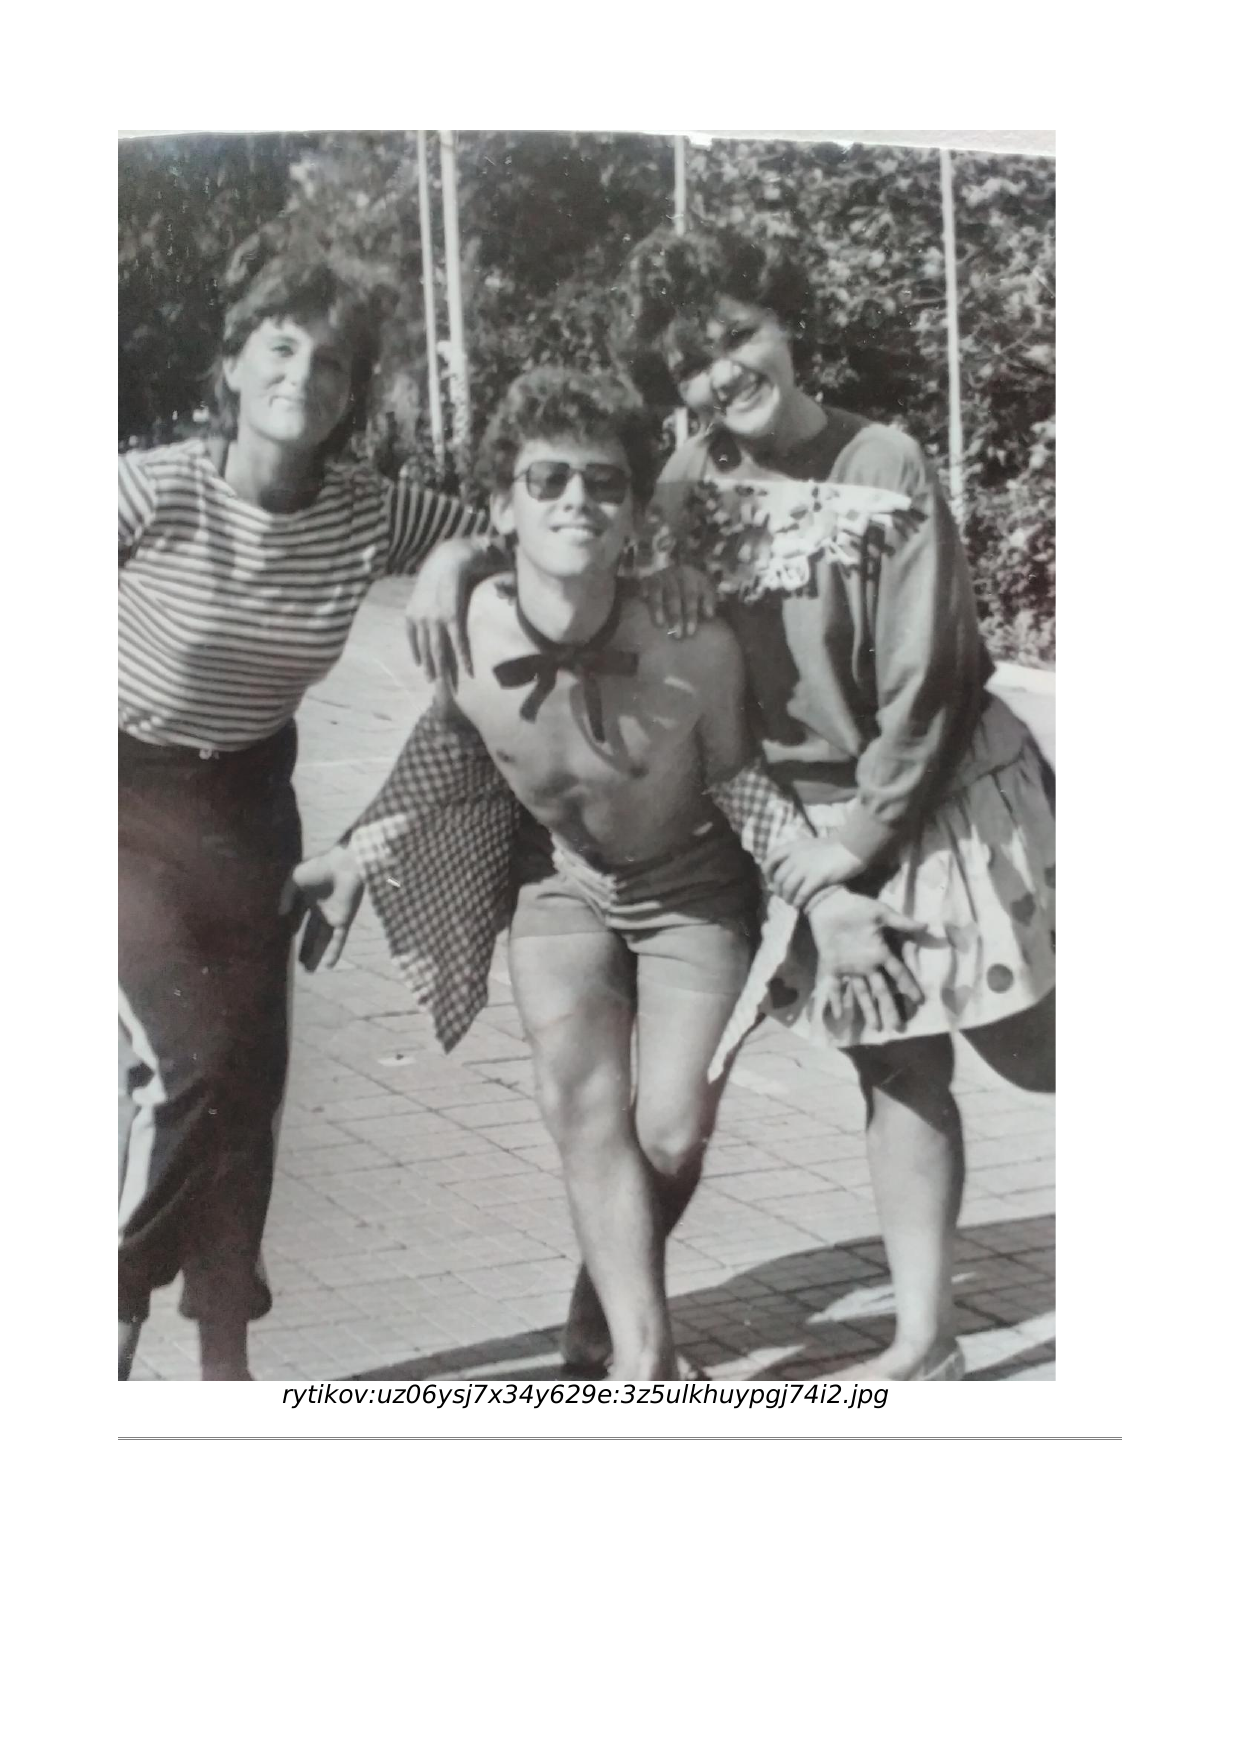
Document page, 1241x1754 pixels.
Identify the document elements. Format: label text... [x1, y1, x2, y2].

text rytikov:uz06ysj7x34y629e:3z5ulkhuypgj74i2.jpg [118, 1381, 1056, 1410]
picture [118, 130, 1056, 1381]
